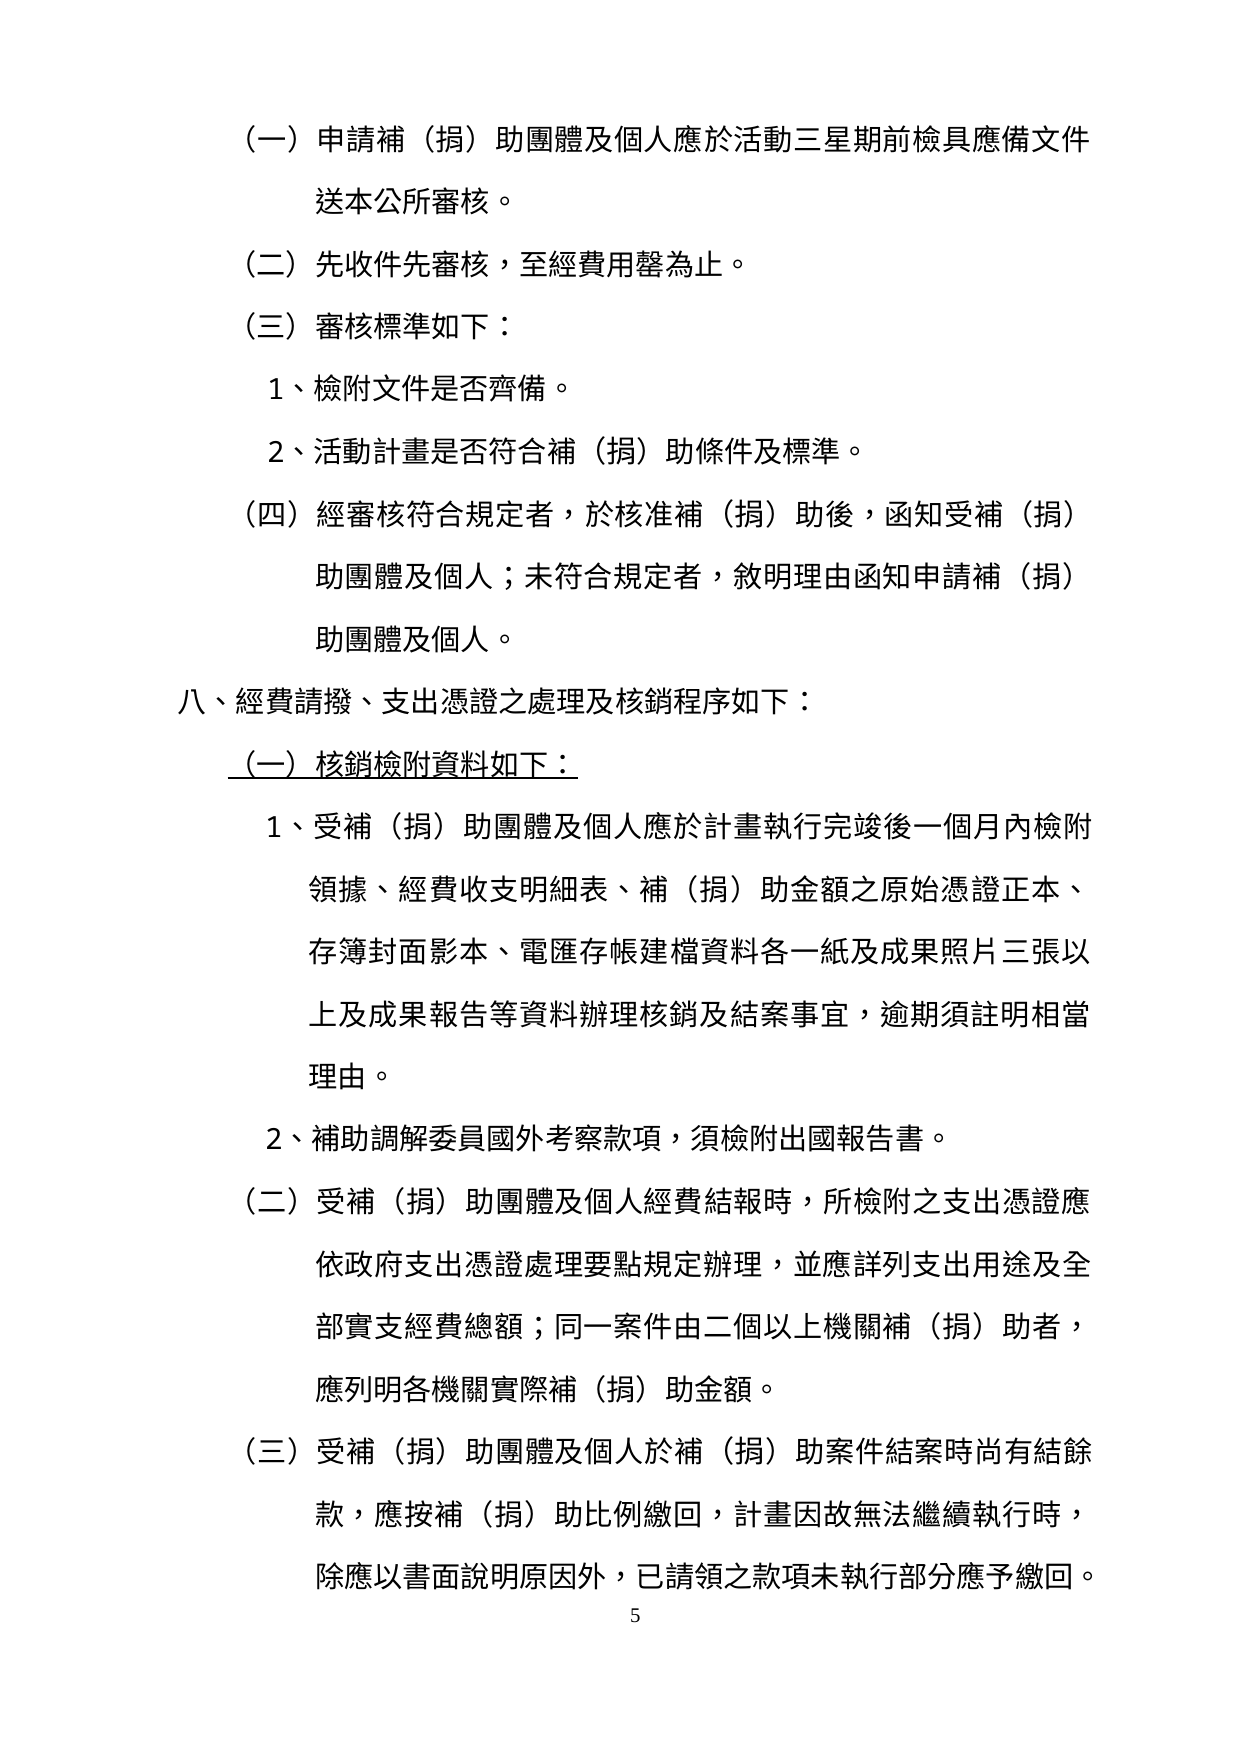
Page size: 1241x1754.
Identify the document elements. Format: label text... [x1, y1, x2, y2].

text 2、活動計畫是否符合補（捐）助條件及標準。 [165, 408, 1108, 471]
text 1、檢附文件是否齊備。 [165, 346, 1108, 408]
text 2、補助調解委員國外考察款項，須檢附出國報告書。 [265, 1096, 1092, 1158]
text （二）受補（捐）助團體及個人經費結報時，所檢附之支出憑證應依政府支出憑證處理要點規定辦理，並應詳列支出用途及全部實支經費總額；同一案件由二個以上機關補（捐）助者，應列明各機關實際補（捐）助金額。 [227, 1158, 1092, 1408]
text （四）經審核符合規定者，於核准補（捐）助後，函知受補（捐）助團體及個人；未符合規定者，敘明理由函知申請補（捐）助團體及個人。 [227, 471, 1092, 658]
text （一）核銷檢附資料如下： [227, 721, 1092, 783]
text （二）先收件先審核，至經費用罄為止。 [227, 221, 1092, 283]
text （一）申請補（捐）助團體及個人應於活動三星期前檢具應備文件送本公所審核。 [227, 96, 1092, 221]
text 八、經費請撥、支出憑證之處理及核銷程序如下： [177, 658, 1092, 721]
text 1、受補（捐）助團體及個人應於計畫執行完竣後一個月內檢附領據、經費收支明細表、補（捐）助金額之原始憑證正本、存簿封面影本、電匯存帳建檔資料各一紙及成果照片三張以上及成果報告等資料辦理核銷及結案事宜，逾期須註明相當理由。 [265, 783, 1092, 1096]
text （三）受補（捐）助團體及個人於補（捐）助案件結案時尚有結餘款，應按補（捐）助比例繳回，計畫因故無法繼續執行時，除應以書面說明原因外，已請領之款項未執行部分應予繳回。 [227, 1408, 1092, 1596]
text （三）審核標準如下： [227, 283, 1092, 346]
